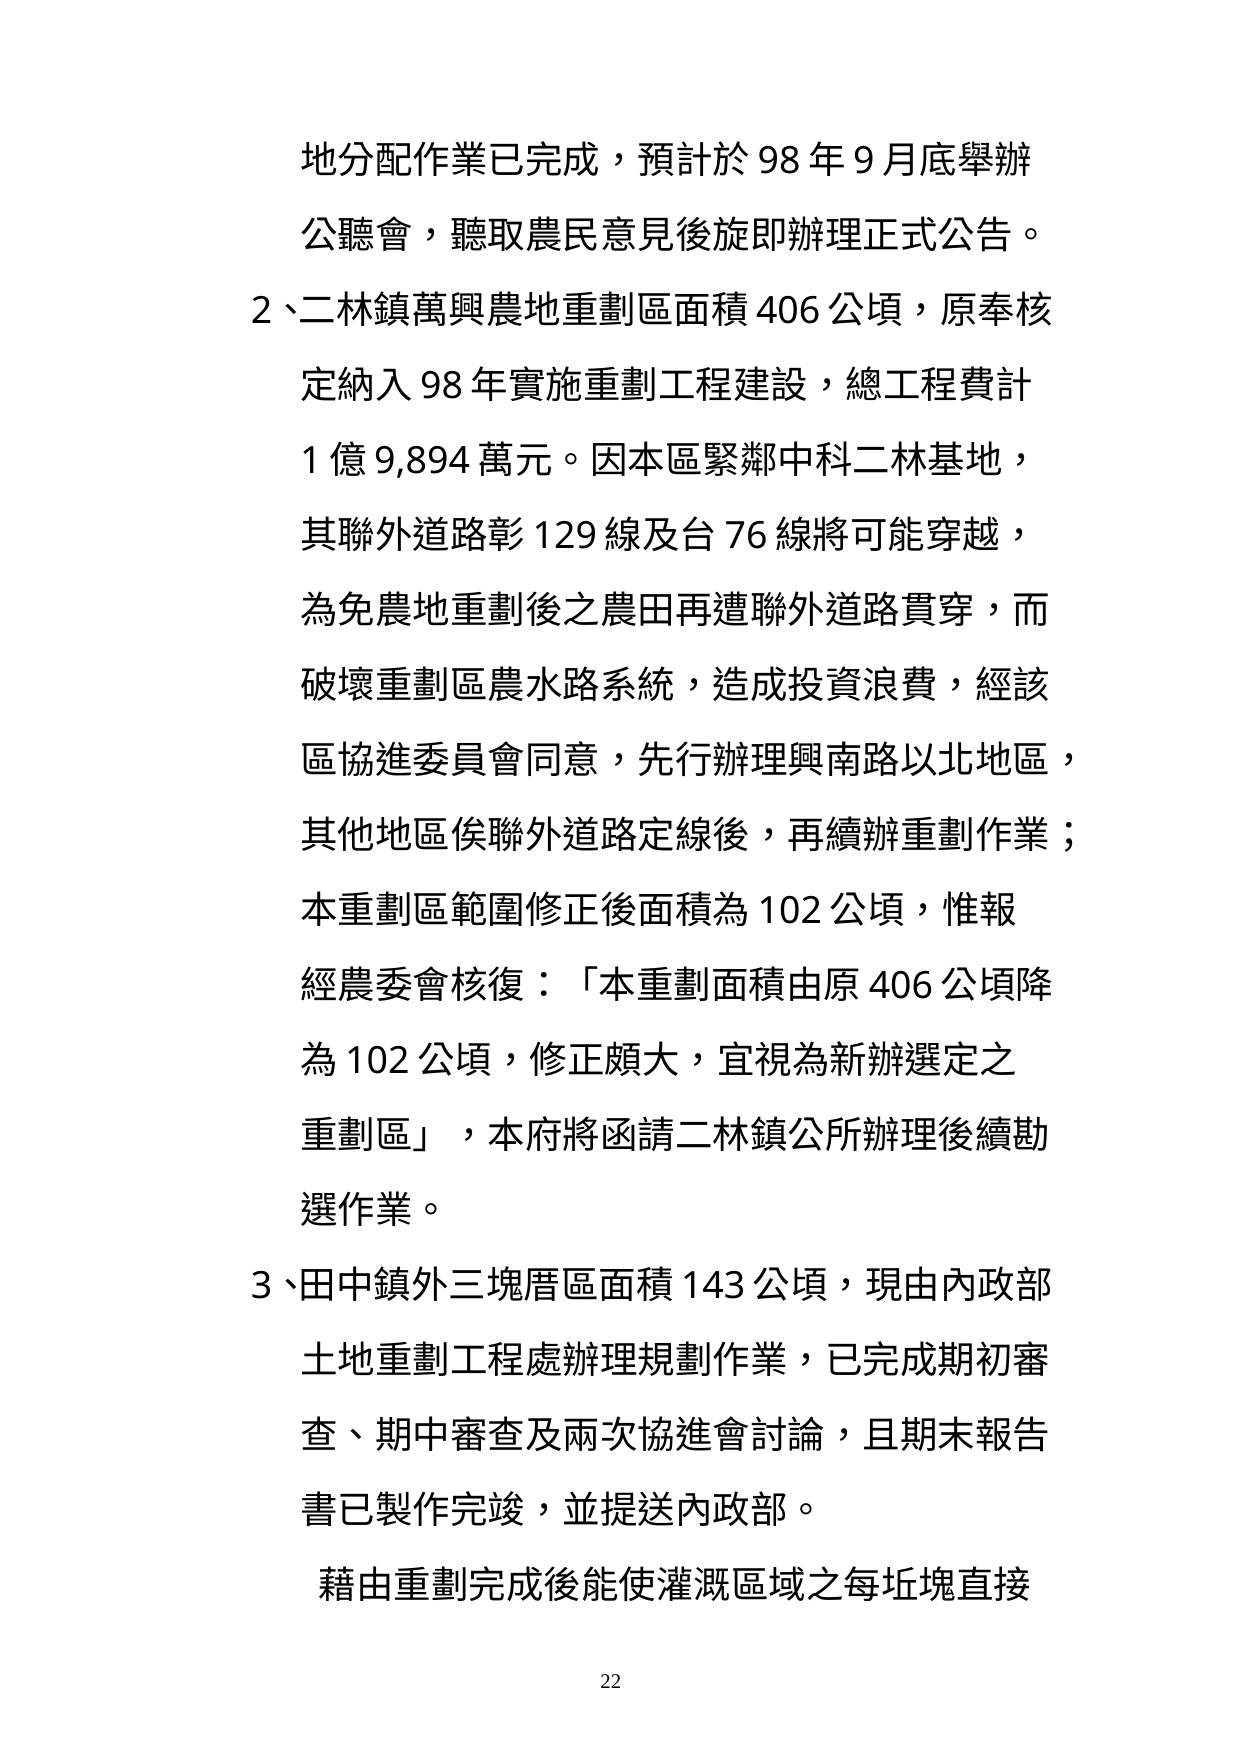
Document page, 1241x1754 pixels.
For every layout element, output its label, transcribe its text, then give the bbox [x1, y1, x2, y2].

text 地分配作業已完成，預計於98年9月底舉辦公聽會，聽取農民意見後旋即辦理正式公告。 [244, 120, 1053, 270]
text 藉由重劃完成後能使灌溉區域之每坵塊直接 [244, 1545, 1053, 1620]
text 2、二林鎮萬興農地重劃區面積406公頃，原奉核定納入98年實施重劃工程建設，總工程費計1億9,894萬元。因本區緊鄰中科二林基地，其聯外道路彰129線及台76線將可能穿越，為免農地重劃後之農田再遭聯外道路貫穿，而破壞重劃區農水路系統，造成投資浪費，經該區協進委員會同意，先行辦理興南路以北地區，其他地區俟聯外道路定線後，再續辦重劃作業；本重劃區範圍修正後面積為102公頃，惟報經農委會核復：「本重劃面積由原406公頃降為102公頃，修正頗大，宜視為新辦選定之重劃區」，本府將函請二林鎮公所辦理後續勘選作業。 [251, 270, 1053, 1245]
text 3、田中鎮外三塊厝區面積143公頃，現由內政部土地重劃工程處辦理規劃作業，已完成期初審查、期中審查及兩次協進會討論，且期末報告書已製作完竣，並提送內政部。 [251, 1245, 1053, 1545]
